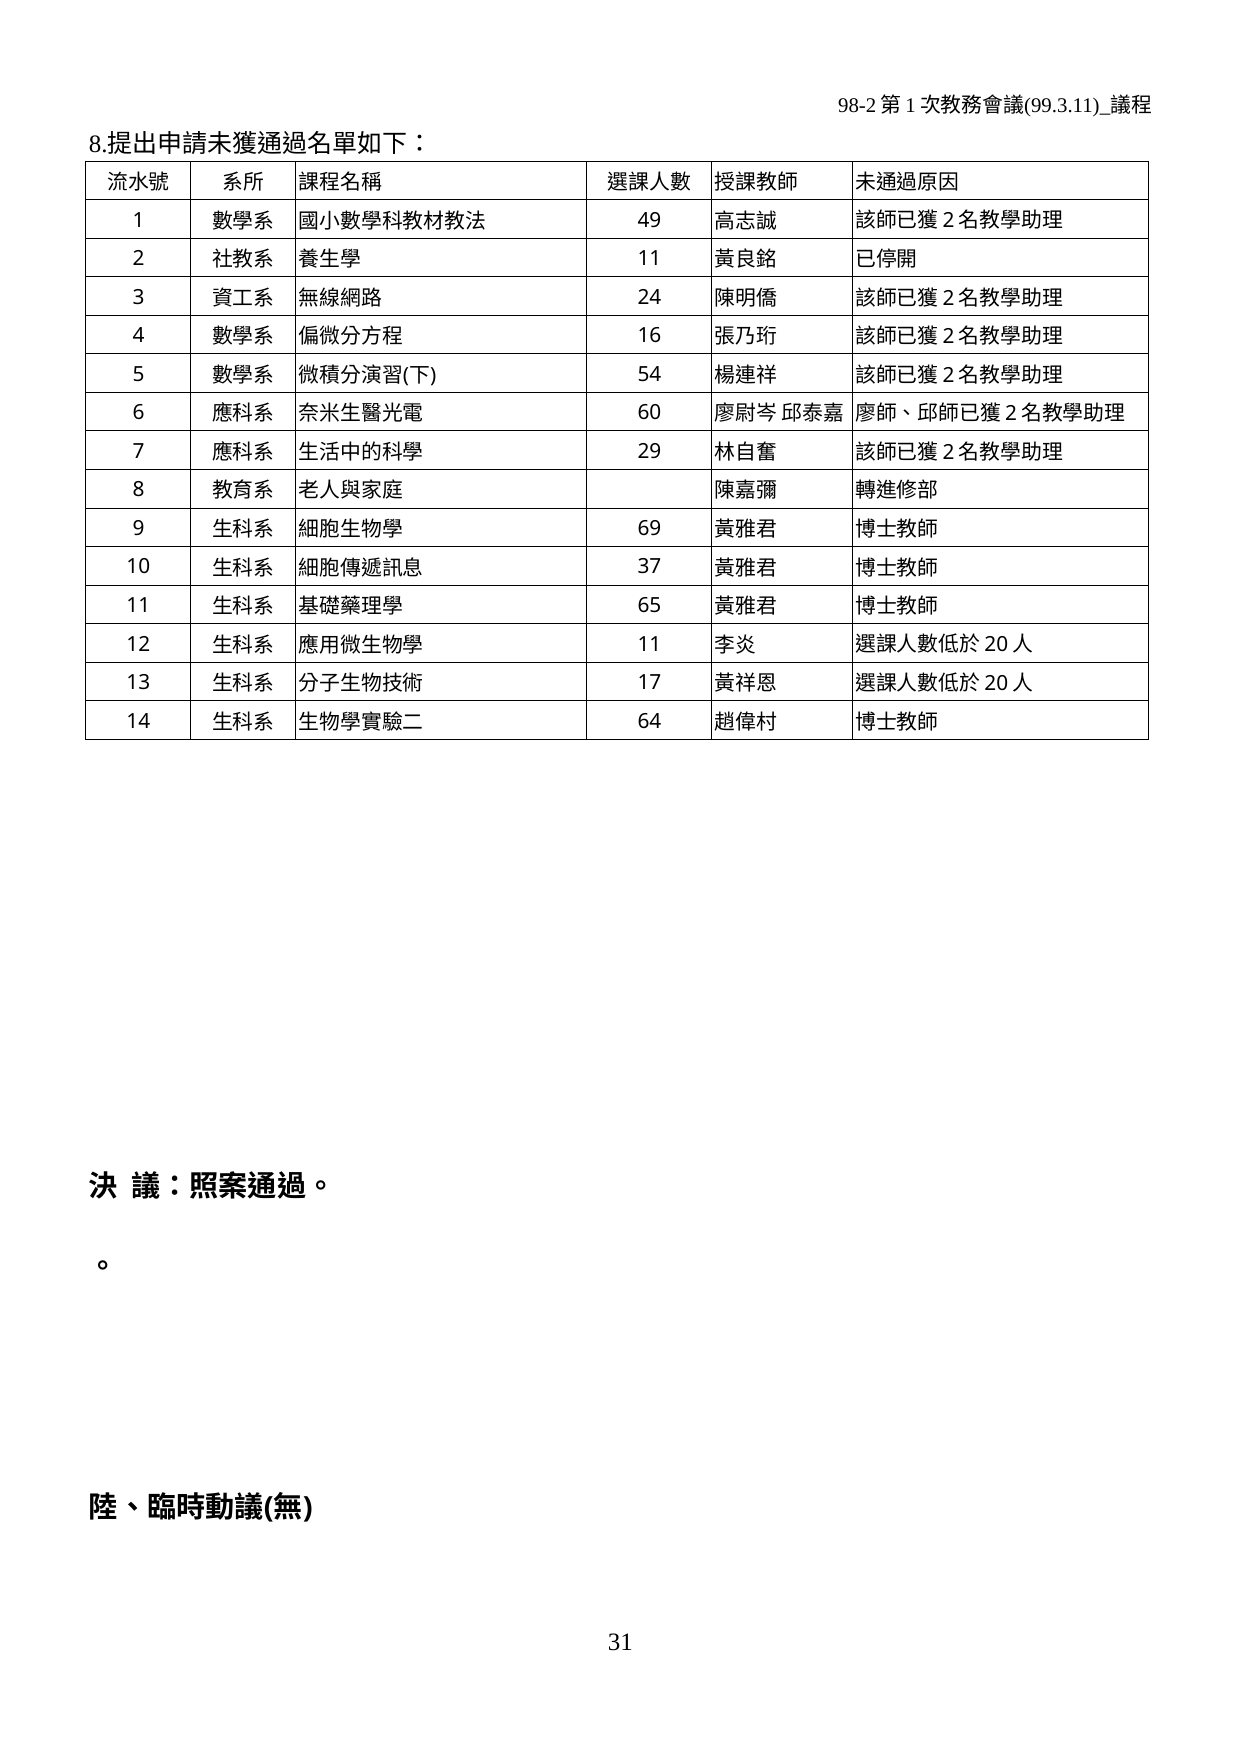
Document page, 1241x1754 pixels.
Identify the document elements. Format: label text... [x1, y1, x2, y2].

table_header 授課教師 [712, 162, 852, 199]
table_cell 29 [587, 431, 711, 469]
table_cell 6 [86, 393, 190, 430]
table_cell 該師已獲2名教學助理 [853, 431, 1148, 469]
table_cell 博士教師 [853, 701, 1148, 739]
table_cell 楊連祥 [712, 354, 852, 392]
table_cell 生科系 [191, 586, 295, 623]
table_cell 廖師、邱師已獲2名教學助理 [853, 393, 1148, 430]
table_cell 生物學實驗二 [296, 701, 586, 739]
table_cell 黃雅君 [712, 509, 852, 546]
table_header 系所 [191, 162, 295, 199]
table_cell 生科系 [191, 547, 295, 584]
table_cell 數學系 [191, 316, 295, 353]
table_cell 黃良銘 [712, 239, 852, 276]
table_cell 14 [86, 701, 190, 739]
table_cell 該師已獲2名教學助理 [853, 200, 1148, 238]
table_cell 細胞傳遞訊息 [296, 547, 586, 584]
table_cell 11 [587, 239, 711, 276]
text 。 [89, 1226, 1152, 1301]
text 8.提出申請未獲通過名單如下： [89, 123, 1152, 161]
table_cell 64 [587, 701, 711, 739]
table_cell 黃祥恩 [712, 663, 852, 700]
table_cell 13 [86, 663, 190, 700]
table_cell 該師已獲2名教學助理 [853, 354, 1148, 392]
table_cell 社教系 [191, 239, 295, 276]
table_cell 偏微分方程 [296, 316, 586, 353]
table_cell 教育系 [191, 470, 295, 507]
table_cell 分子生物技術 [296, 663, 586, 700]
table_cell 選課人數低於20人 [853, 624, 1148, 662]
table_header 課程名稱 [296, 162, 586, 199]
table_cell 2 [86, 239, 190, 276]
table_header 選課人數 [587, 162, 711, 199]
table_cell 16 [587, 316, 711, 353]
table_cell 張乃珩 [712, 316, 852, 353]
table_cell 微積分演習(下) [296, 354, 586, 392]
table_cell 資工系 [191, 277, 295, 315]
table_cell 數學系 [191, 200, 295, 238]
table_cell 國小數學科教材教法 [296, 200, 586, 238]
table_cell 4 [86, 316, 190, 353]
table_cell 37 [587, 547, 711, 584]
table_cell 5 [86, 354, 190, 392]
table_cell 養生學 [296, 239, 586, 276]
table_cell 69 [587, 509, 711, 546]
table_cell 該師已獲2名教學助理 [853, 316, 1148, 353]
table_cell 轉進修部 [853, 470, 1148, 507]
table_cell 數學系 [191, 354, 295, 392]
table_cell 已停開 [853, 239, 1148, 276]
table_cell 選課人數低於20人 [853, 663, 1148, 700]
table_cell 11 [86, 586, 190, 623]
table_cell 7 [86, 431, 190, 469]
table_cell 林自奮 [712, 431, 852, 469]
table_cell 博士教師 [853, 547, 1148, 584]
table_cell 基礎藥理學 [296, 586, 586, 623]
table_cell 細胞生物學 [296, 509, 586, 546]
table_cell 9 [86, 509, 190, 546]
table_cell 黃雅君 [712, 547, 852, 584]
table_cell 高志誠 [712, 200, 852, 238]
text 陸、臨時動議(無) [89, 1467, 1152, 1542]
table_cell 11 [587, 624, 711, 662]
table_header 未通過原因 [853, 162, 1148, 199]
table_cell 應用微生物學 [296, 624, 586, 662]
table_cell 3 [86, 277, 190, 315]
table_cell [587, 470, 711, 507]
table_cell 10 [86, 547, 190, 584]
table_cell 54 [587, 354, 711, 392]
table_cell 奈米生醫光電 [296, 393, 586, 430]
table_cell 24 [587, 277, 711, 315]
table_cell 生科系 [191, 663, 295, 700]
table_cell 李炎 [712, 624, 852, 662]
table_cell 65 [587, 586, 711, 623]
table_cell 博士教師 [853, 509, 1148, 546]
table_cell 生科系 [191, 701, 295, 739]
table_cell 生科系 [191, 509, 295, 546]
table_cell 該師已獲2名教學助理 [853, 277, 1148, 315]
text 決 議：照案通過。 [89, 1146, 1152, 1221]
table_cell 陳嘉彌 [712, 470, 852, 507]
table_cell 17 [587, 663, 711, 700]
table_cell 生科系 [191, 624, 295, 662]
table_cell 陳明僑 [712, 277, 852, 315]
table_cell 老人與家庭 [296, 470, 586, 507]
table_cell 1 [86, 200, 190, 238]
table_cell 應科系 [191, 393, 295, 430]
table_cell 生活中的科學 [296, 431, 586, 469]
table_cell 12 [86, 624, 190, 662]
table_cell 應科系 [191, 431, 295, 469]
table_header 流水號 [86, 162, 190, 199]
table_cell 黃雅君 [712, 586, 852, 623]
table_cell 趙偉村 [712, 701, 852, 739]
table_cell 8 [86, 470, 190, 507]
table_cell 博士教師 [853, 586, 1148, 623]
table_cell 49 [587, 200, 711, 238]
table_cell 無線網路 [296, 277, 586, 315]
table_cell 60 [587, 393, 711, 430]
table_cell 廖尉岑 邱泰嘉 [712, 393, 852, 430]
